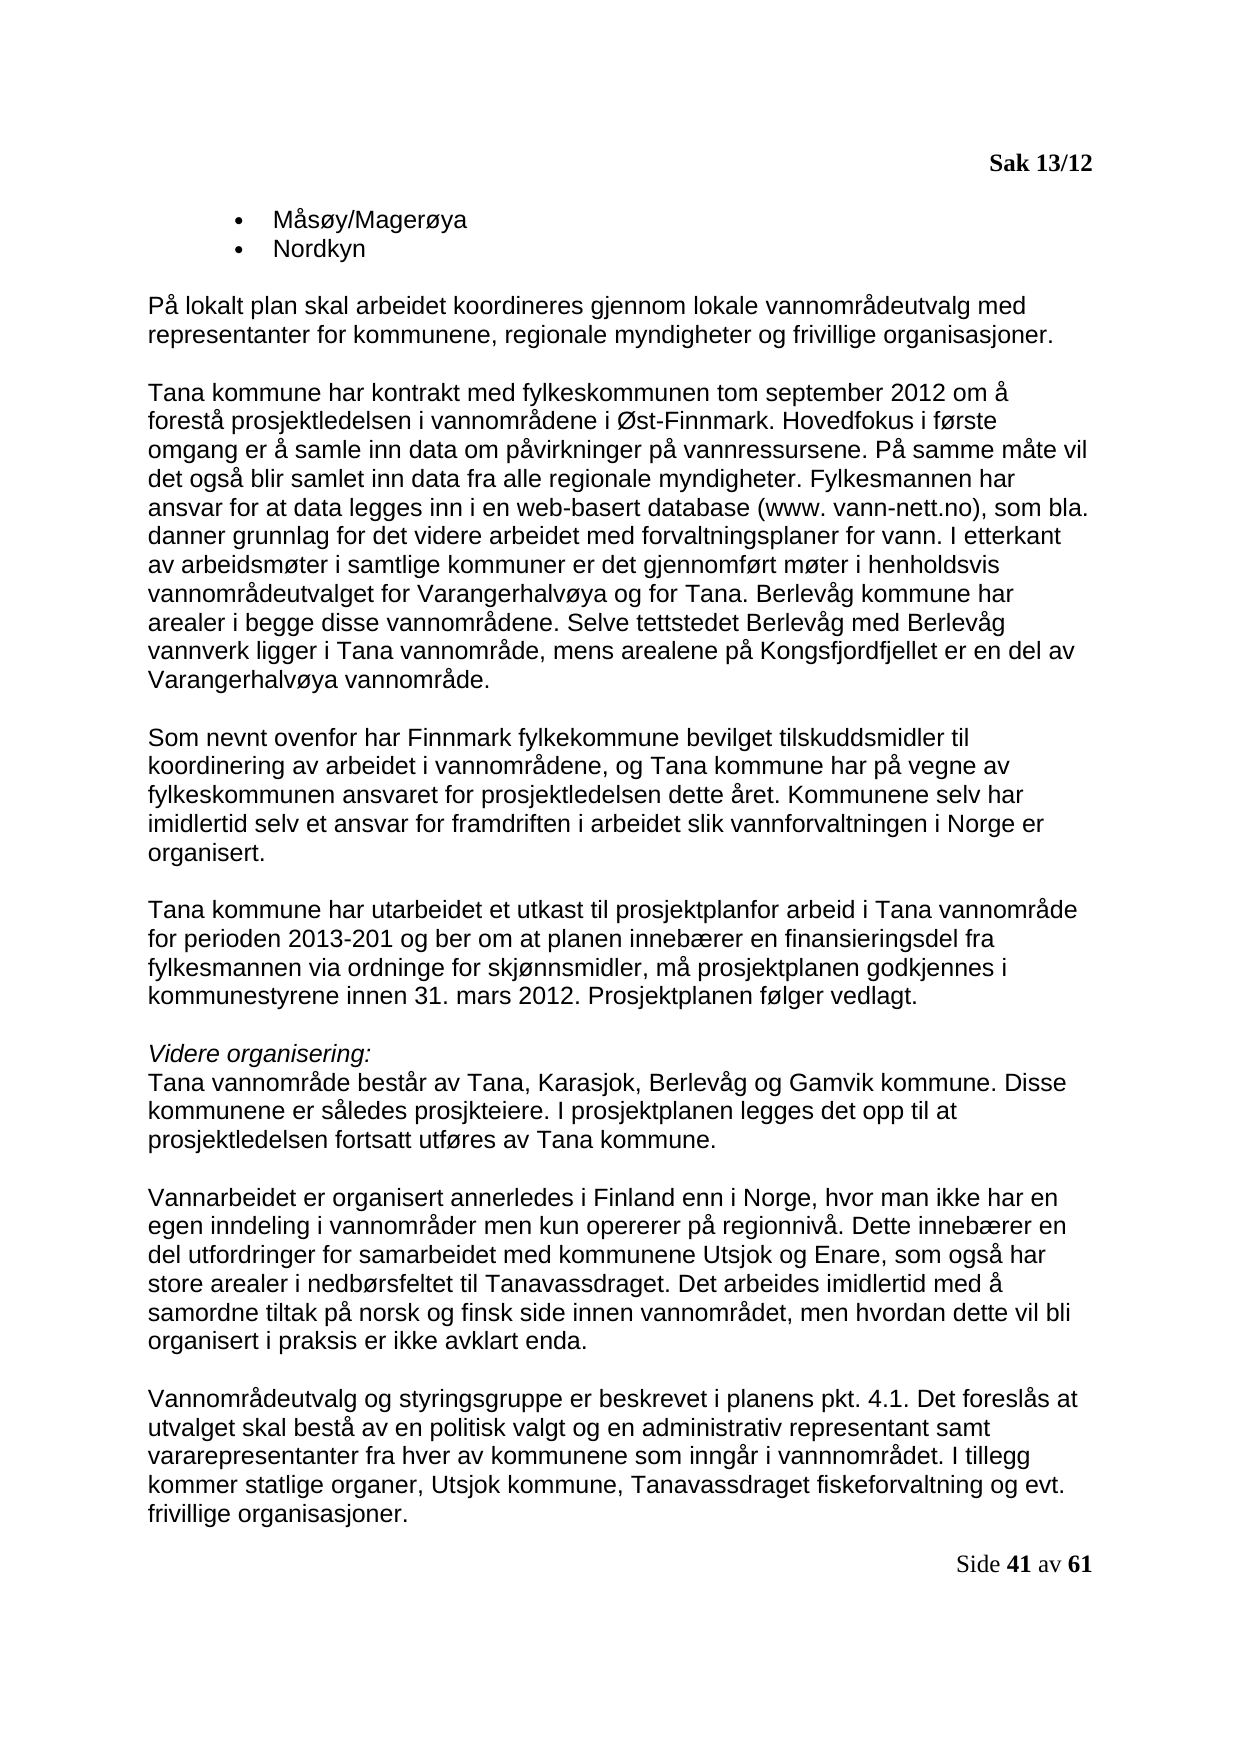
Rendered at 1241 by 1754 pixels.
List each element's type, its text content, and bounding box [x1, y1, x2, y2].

text På lokalt plan skal arbeidet koordineres gjennom lokale vannområdeutvalg med representanter for kommunene, regionale myndigheter og frivillige organisasjoner. [148, 291, 1093, 349]
text Tana kommune har kontrakt med fylkeskommunen tom september 2012 om å forestå prosjektledelsen i vannområdene i Øst-Finnmark. Hovedfokus i første omgang er å samle inn data om påvirkninger på vannressursene. På samme måte vil det også blir samlet inn data fra alle regionale myndigheter. Fylkesmannen har ansvar for at data legges inn i en web-basert database (www. vann-nett.no), som bla. danner grunnlag for det videre arbeidet med forvaltningsplaner for vann. I etterkant av arbeidsmøter i samtlige kommuner er det gjennomført møter i henholdsvis vannområdeutvalget for Varangerhalvøya og for Tana. Berlevåg kommune har arealer i begge disse vannområdene. Selve tettstedet Berlevåg med Berlevåg vannverk ligger i Tana vannområde, mens arealene på Kongsfjordfjellet er en del av Varangerhalvøya vannområde. [148, 378, 1093, 694]
text Vannområdeutvalg og styringsgruppe er beskrevet i planens pkt. 4.1. Det foreslås at utvalget skal bestå av en politisk valgt og en administrativ representant samt vararepresentanter fra hver av kommunene som inngår i vannnområdet. I tillegg kommer statlige organer, Utsjok kommune, Tanavassdraget fiskeforvaltning og evt. frivillige organisasjoner. [148, 1384, 1093, 1528]
text Videre organisering: [148, 1039, 1093, 1068]
text Tana kommune har utarbeidet et utkast til prosjektplanfor arbeid i Tana vannområde for perioden 2013-201 og ber om at planen innebærer en finansieringsdel fra fylkesmannen via ordninge for skjønnsmidler, må prosjektplanen godkjennes i kommunestyrene innen 31. mars 2012. Prosjektplanen følger vedlagt. [148, 895, 1093, 1010]
list Nordkyn [235, 234, 1093, 263]
text Vannarbeidet er organisert annerledes i Finland enn i Norge, hvor man ikke har en egen inndeling i vannområder men kun opererer på regionnivå. Dette innebærer en del utfordringer for samarbeidet med kommunene Utsjok og Enare, som også har store arealer i nedbørsfeltet til Tanavassdraget. Det arbeides imidlertid med å samordne tiltak på norsk og finsk side innen vannområdet, men hvordan dette vil bli organisert i praksis er ikke avklart enda. [148, 1183, 1093, 1355]
text Som nevnt ovenfor har Finnmark fylkekommune bevilget tilskuddsmidler til koordinering av arbeidet i vannområdene, og Tana kommune har på vegne av fylkeskommunen ansvaret for prosjektledelsen dette året. Kommunene selv har imidlertid selv et ansvar for framdriften i arbeidet slik vannforvaltningen i Norge er organisert. [148, 723, 1093, 866]
list Måsøy/Magerøya [235, 205, 1093, 234]
text Tana vannområde består av Tana, Karasjok, Berlevåg og Gamvik kommune. Disse kommunene er således prosjkteiere. I prosjektplanen legges det opp til at prosjektledelsen fortsatt utføres av Tana kommune. [148, 1068, 1093, 1154]
